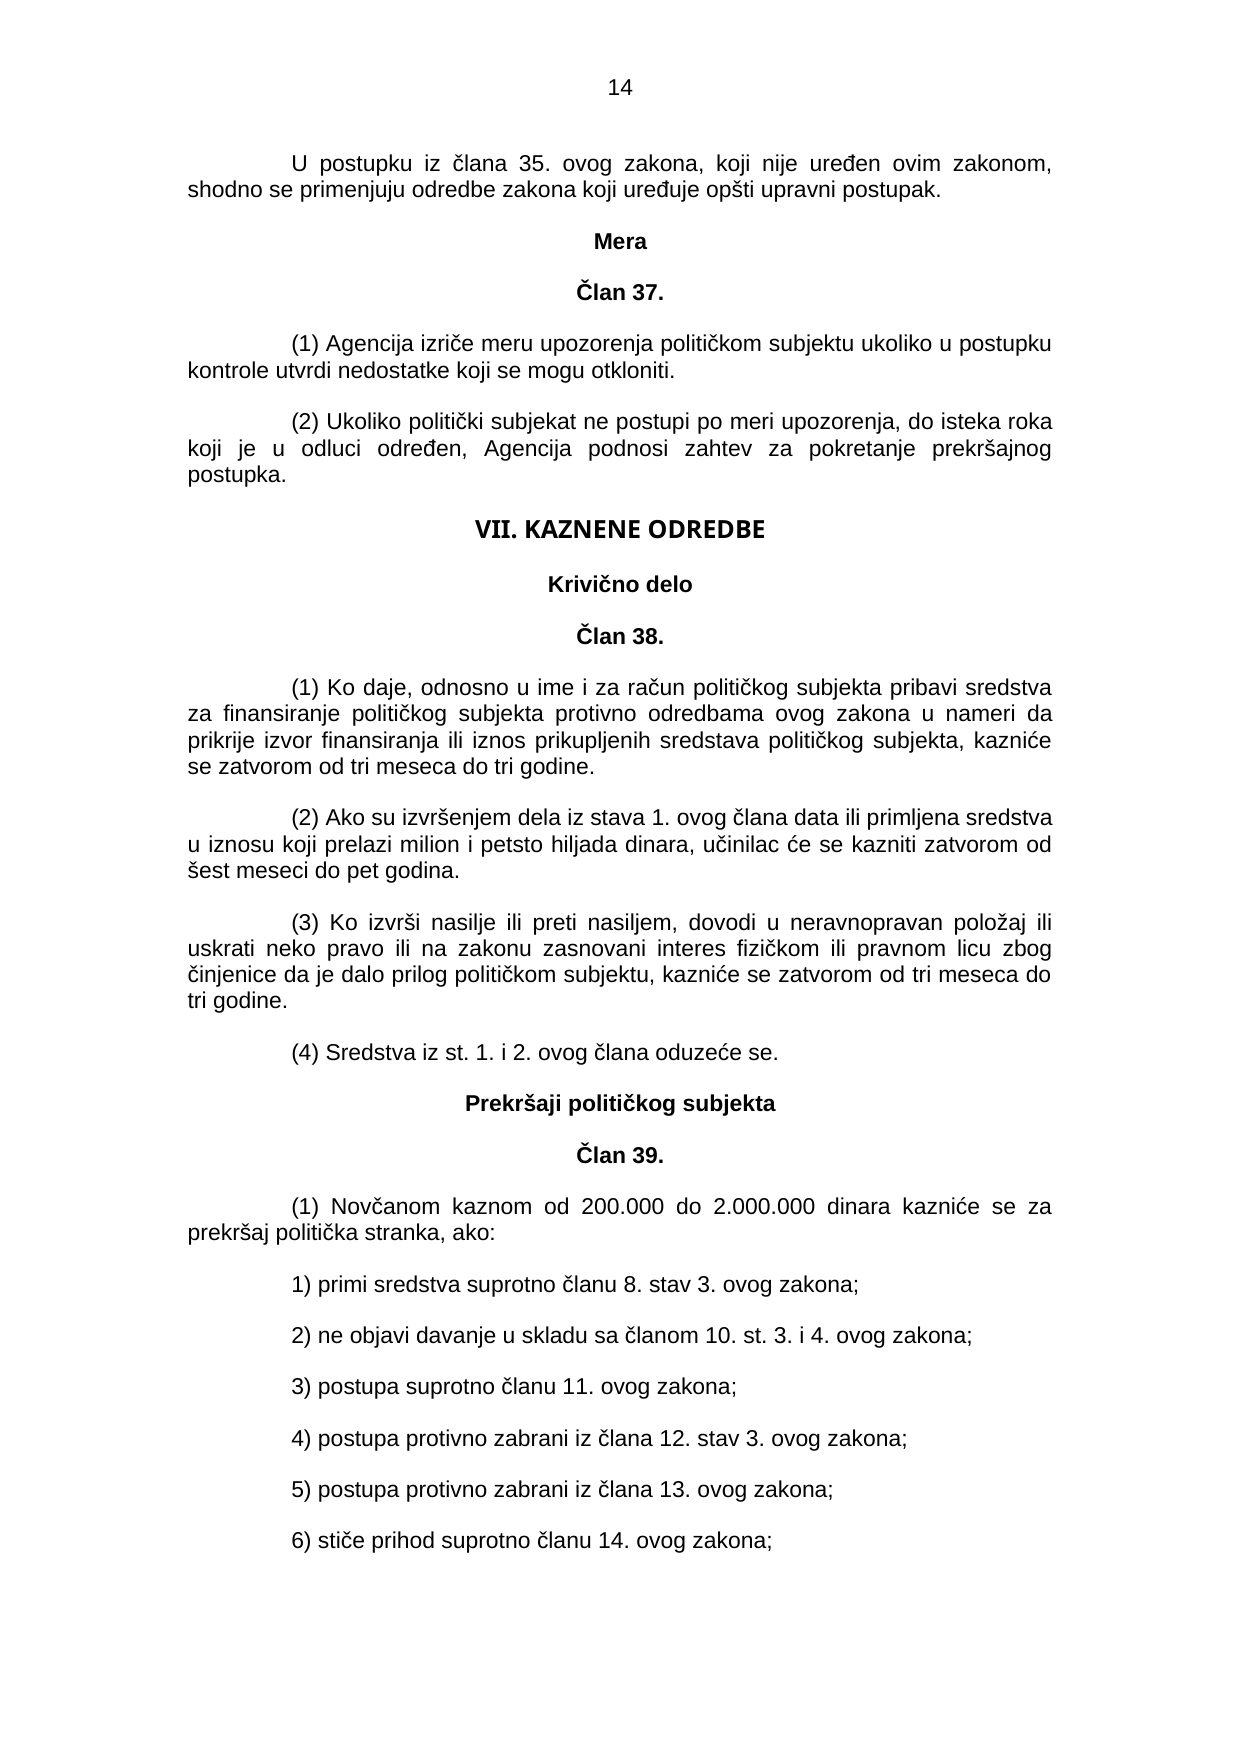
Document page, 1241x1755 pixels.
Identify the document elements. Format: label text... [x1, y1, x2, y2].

subtitle Član 38. [187, 623, 1053, 649]
text (3) Ko izvrši nasilje ili preti nasiljem, dovodi u neravnopravan položaj ili uskrati neko pravo ili na zakonu zasnovani interes fizičkom ili pravnom licu zbog činjenice da je dalo prilog političkom subjektu, kazniće se zatvorom od tri meseca do tri godine. [187, 908, 1053, 1014]
text 1) primi sredstva suprotno članu 8. stav 3. ovog zakona; [187, 1271, 1053, 1297]
subtitle Mera [187, 228, 1053, 254]
subtitle Član 39. [187, 1142, 1053, 1168]
text (4) Sredstva iz st. 1. i 2. ovog člana oduzeće se. [187, 1039, 1053, 1065]
subtitle Član 37. [187, 279, 1053, 305]
text 2) ne objavi davanje u skladu sa članom 10. st. 3. i 4. ovog zakona; [187, 1322, 1053, 1348]
subtitle Prekršaji političkog subjekta [187, 1090, 1053, 1117]
text (2) Ako su izvršenjem dela iz stava 1. ovog člana data ili primljena sredstva u iznosu koji prelazi milion i petsto hiljada dinara, učinilac će se kazniti zatvorom od šest meseci do pet godina. [187, 804, 1053, 883]
text 6) stiče prihod suprotno članu 14. ovog zakona; [187, 1527, 1053, 1554]
text (1) Ko daje, odnosno u ime i za račun političkog subjekta pribavi sredstva za finansiranje političkog subjekta protivno odredbama ovog zakona u nameri da prikrije izvor finansiranja ili iznos prikupljenih sredstava političkog subjekta, kazniće se zatvorom od tri meseca do tri godine. [187, 674, 1053, 779]
text (2) Ukoliko politički subjekat ne postupi po meri upozorenja, do isteka roka koji je u odluci određen, Agencija podnosi zahtev za pokretanje prekršajnog postupka. [187, 408, 1053, 487]
text (1) Novčanom kaznom od 200.000 do 2.000.000 dinara kazniće se za prekršaj politička stranka, ako: [187, 1193, 1053, 1246]
text (1) Agencija izriče meru upozorenja političkom subjektu ukoliko u postupku kontrole utvrdi nedostatke koji se mogu otkloniti. [187, 330, 1053, 383]
text VII. KAZNENE ODREDBE [262, 512, 978, 546]
text 4) postupa protivno zabrani iz člana 12. stav 3. ovog zakona; [187, 1425, 1053, 1451]
text 5) postupa protivno zabrani iz člana 13. ovog zakona; [187, 1476, 1053, 1502]
text 3) postupa suprotno članu 11. ovog zakona; [187, 1373, 1053, 1400]
text U postupku iz člana 35. ovog zakona, koji nije uređen ovim zakonom, shodno se primenjuju odredbe zakona koji uređuje opšti upravni postupak. [187, 150, 1053, 203]
subtitle Krivično delo [187, 571, 1053, 598]
